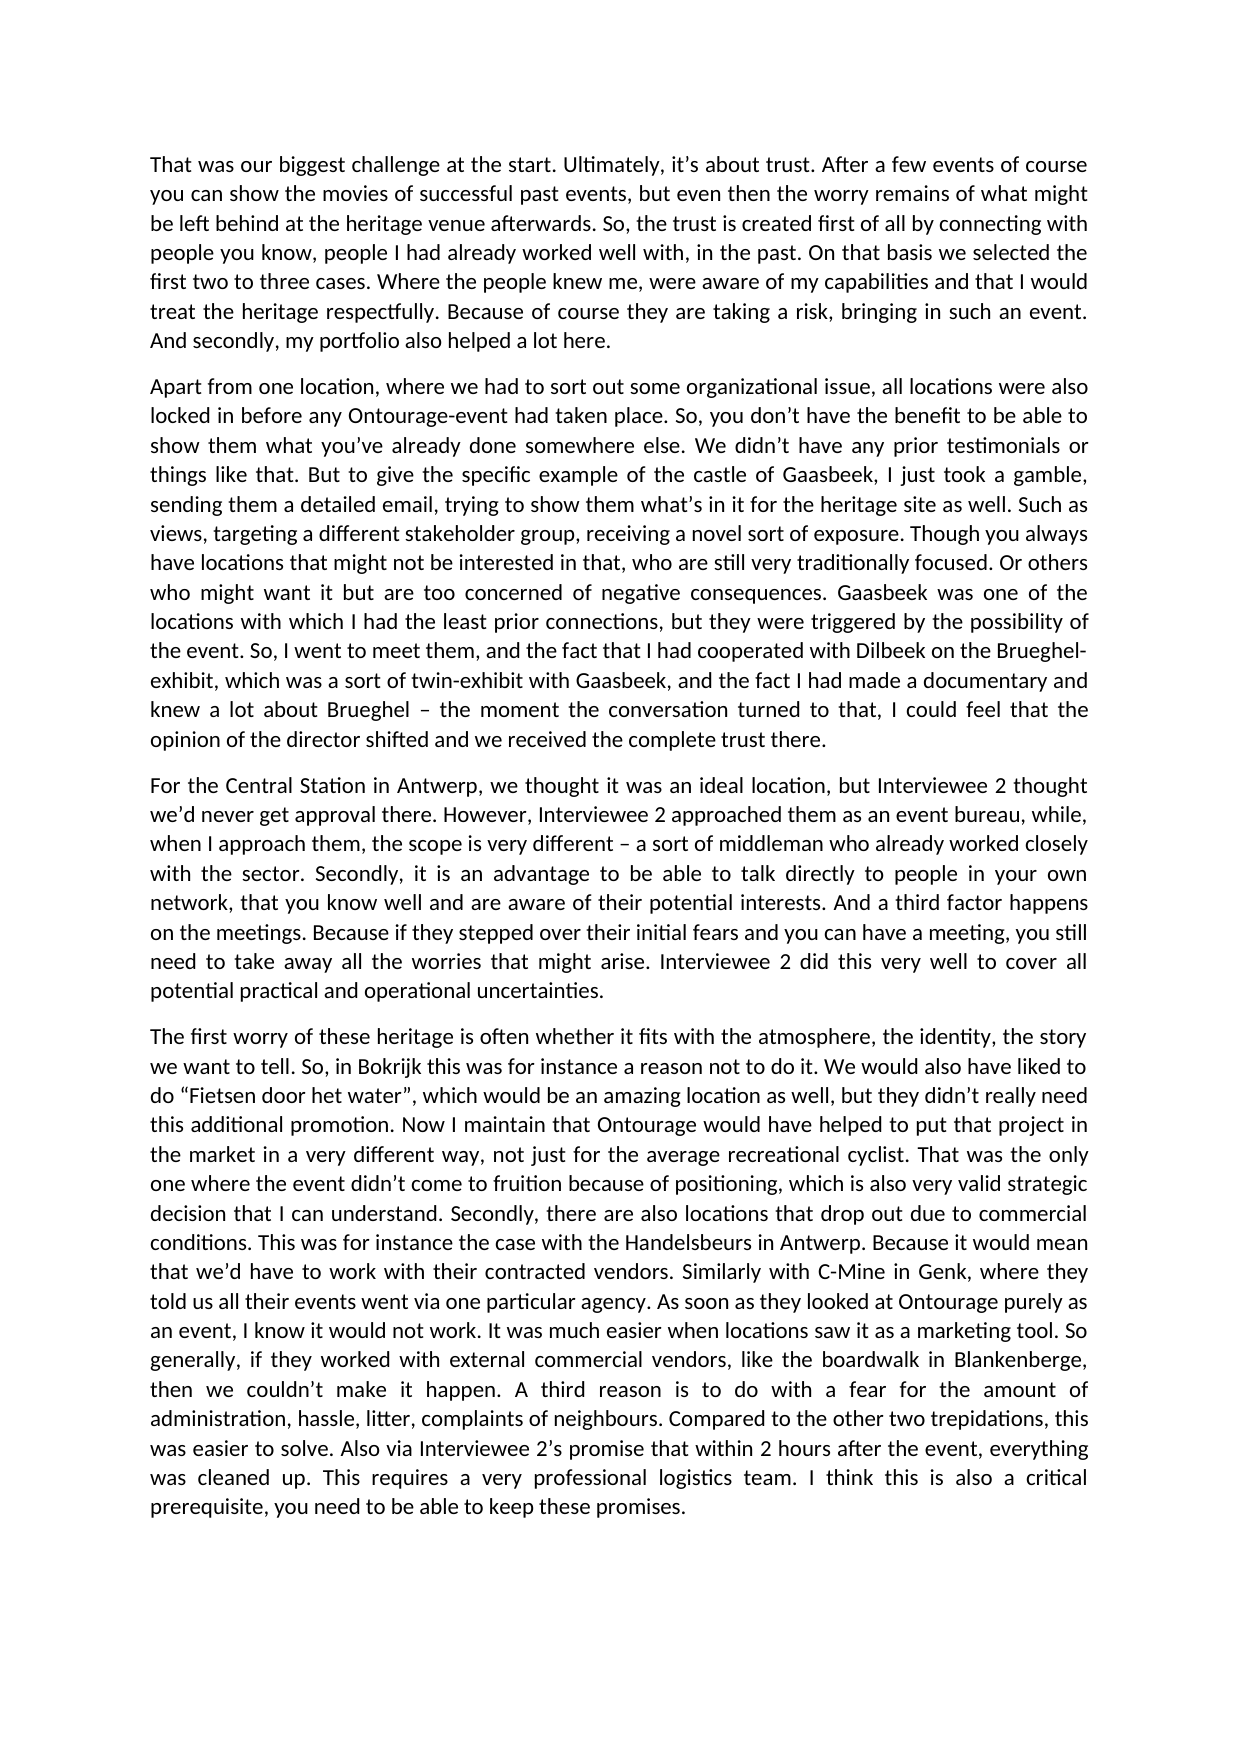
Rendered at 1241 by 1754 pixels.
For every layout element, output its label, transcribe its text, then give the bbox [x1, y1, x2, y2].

text Apart from one location, where we had to sort out some organizational issue, all locations were also locked in before any Ontourage-event had taken place. So, you don’t have the benefit to be able to show them what you’ve already done somewhere else. We didn’t have any prior testimonials or things like that. But to give the specific example of the castle of Gaasbeek, I just took a gamble, sending them a detailed email, trying to show them what’s in it for the heritage site as well. Such as views, targeting a different stakeholder group, receiving a novel sort of exposure. Though you always have locations that might not be interested in that, who are still very traditionally focused. Or others who might want it but are too concerned of negative consequences. Gaasbeek was one of the locations with which I had the least prior connections, but they were triggered by the possibility of the event. So, I went to meet them, and the fact that I had cooperated with Dilbeek on the Brueghel-exhibit, which was a sort of twin-exhibit with Gaasbeek, and the fact I had made a documentary and knew a lot about Brueghel – the moment the conversation turned to that, I could feel that the opinion of the director shifted and we received the complete trust there. [150, 372, 1090, 753]
text The first worry of these heritage is often whether it fits with the atmosphere, the identity, the story we want to tell. So, in Bokrijk this was for instance a reason not to do it. We would also have liked to do “Fietsen door het water”, which would be an amazing location as well, but they didn’t really need this additional promotion. Now I maintain that Ontourage would have helped to put that project in the market in a very different way, not just for the average recreational cyclist. That was the only one where the event didn’t come to fruition because of positioning, which is also very valid strategic decision that I can understand. Secondly, there are also locations that drop out due to commercial conditions. This was for instance the case with the Handelsbeurs in Antwerp. Because it would mean that we’d have to work with their contracted vendors. Similarly with C-Mine in Genk, where they told us all their events went via one particular agency. As soon as they looked at Ontourage purely as an event, I know it would not work. It was much easier when locations saw it as a marketing tool. So generally, if they worked with external commercial vendors, like the boardwalk in Blankenberge, then we couldn’t make it happen. A third reason is to do with a fear for the amount of administration, hassle, litter, complaints of neighbours. Compared to the other two trepidations, this was easier to solve. Also via Interviewee 2’s promise that within 2 hours after the event, everything was cleaned up. This requires a very professional logistics team. I think this is also a critical prerequisite, you need to be able to keep these promises. [150, 1022, 1090, 1521]
text For the Central Station in Antwerp, we thought it was an ideal location, but Interviewee 2 thought we’d never get approval there. However, Interviewee 2 approached them as an event bureau, while, when I approach them, the scope is very different – a sort of middleman who already worked closely with the sector. Secondly, it is an advantage to be able to talk directly to people in your own network, that you know well and are aware of their potential interests. And a third factor happens on the meetings. Because if they stepped over their initial fears and you can have a meeting, you still need to take away all the worries that might arise. Interviewee 2 did this very well to cover all potential practical and operational uncertainties. [150, 771, 1090, 1004]
text That was our biggest challenge at the start. Ultimately, it’s about trust. After a few events of course you can show the movies of successful past events, but even then the worry remains of what might be left behind at the heritage venue afterwards. So, the trust is created first of all by connecting with people you know, people I had already worked well with, in the past. On that basis we selected the first two to three cases. Where the people knew me, were aware of my capabilities and that I would treat the heritage respectfully. Because of course they are taking a risk, bringing in such an event. And secondly, my portfolio also helped a lot here. [150, 150, 1090, 354]
